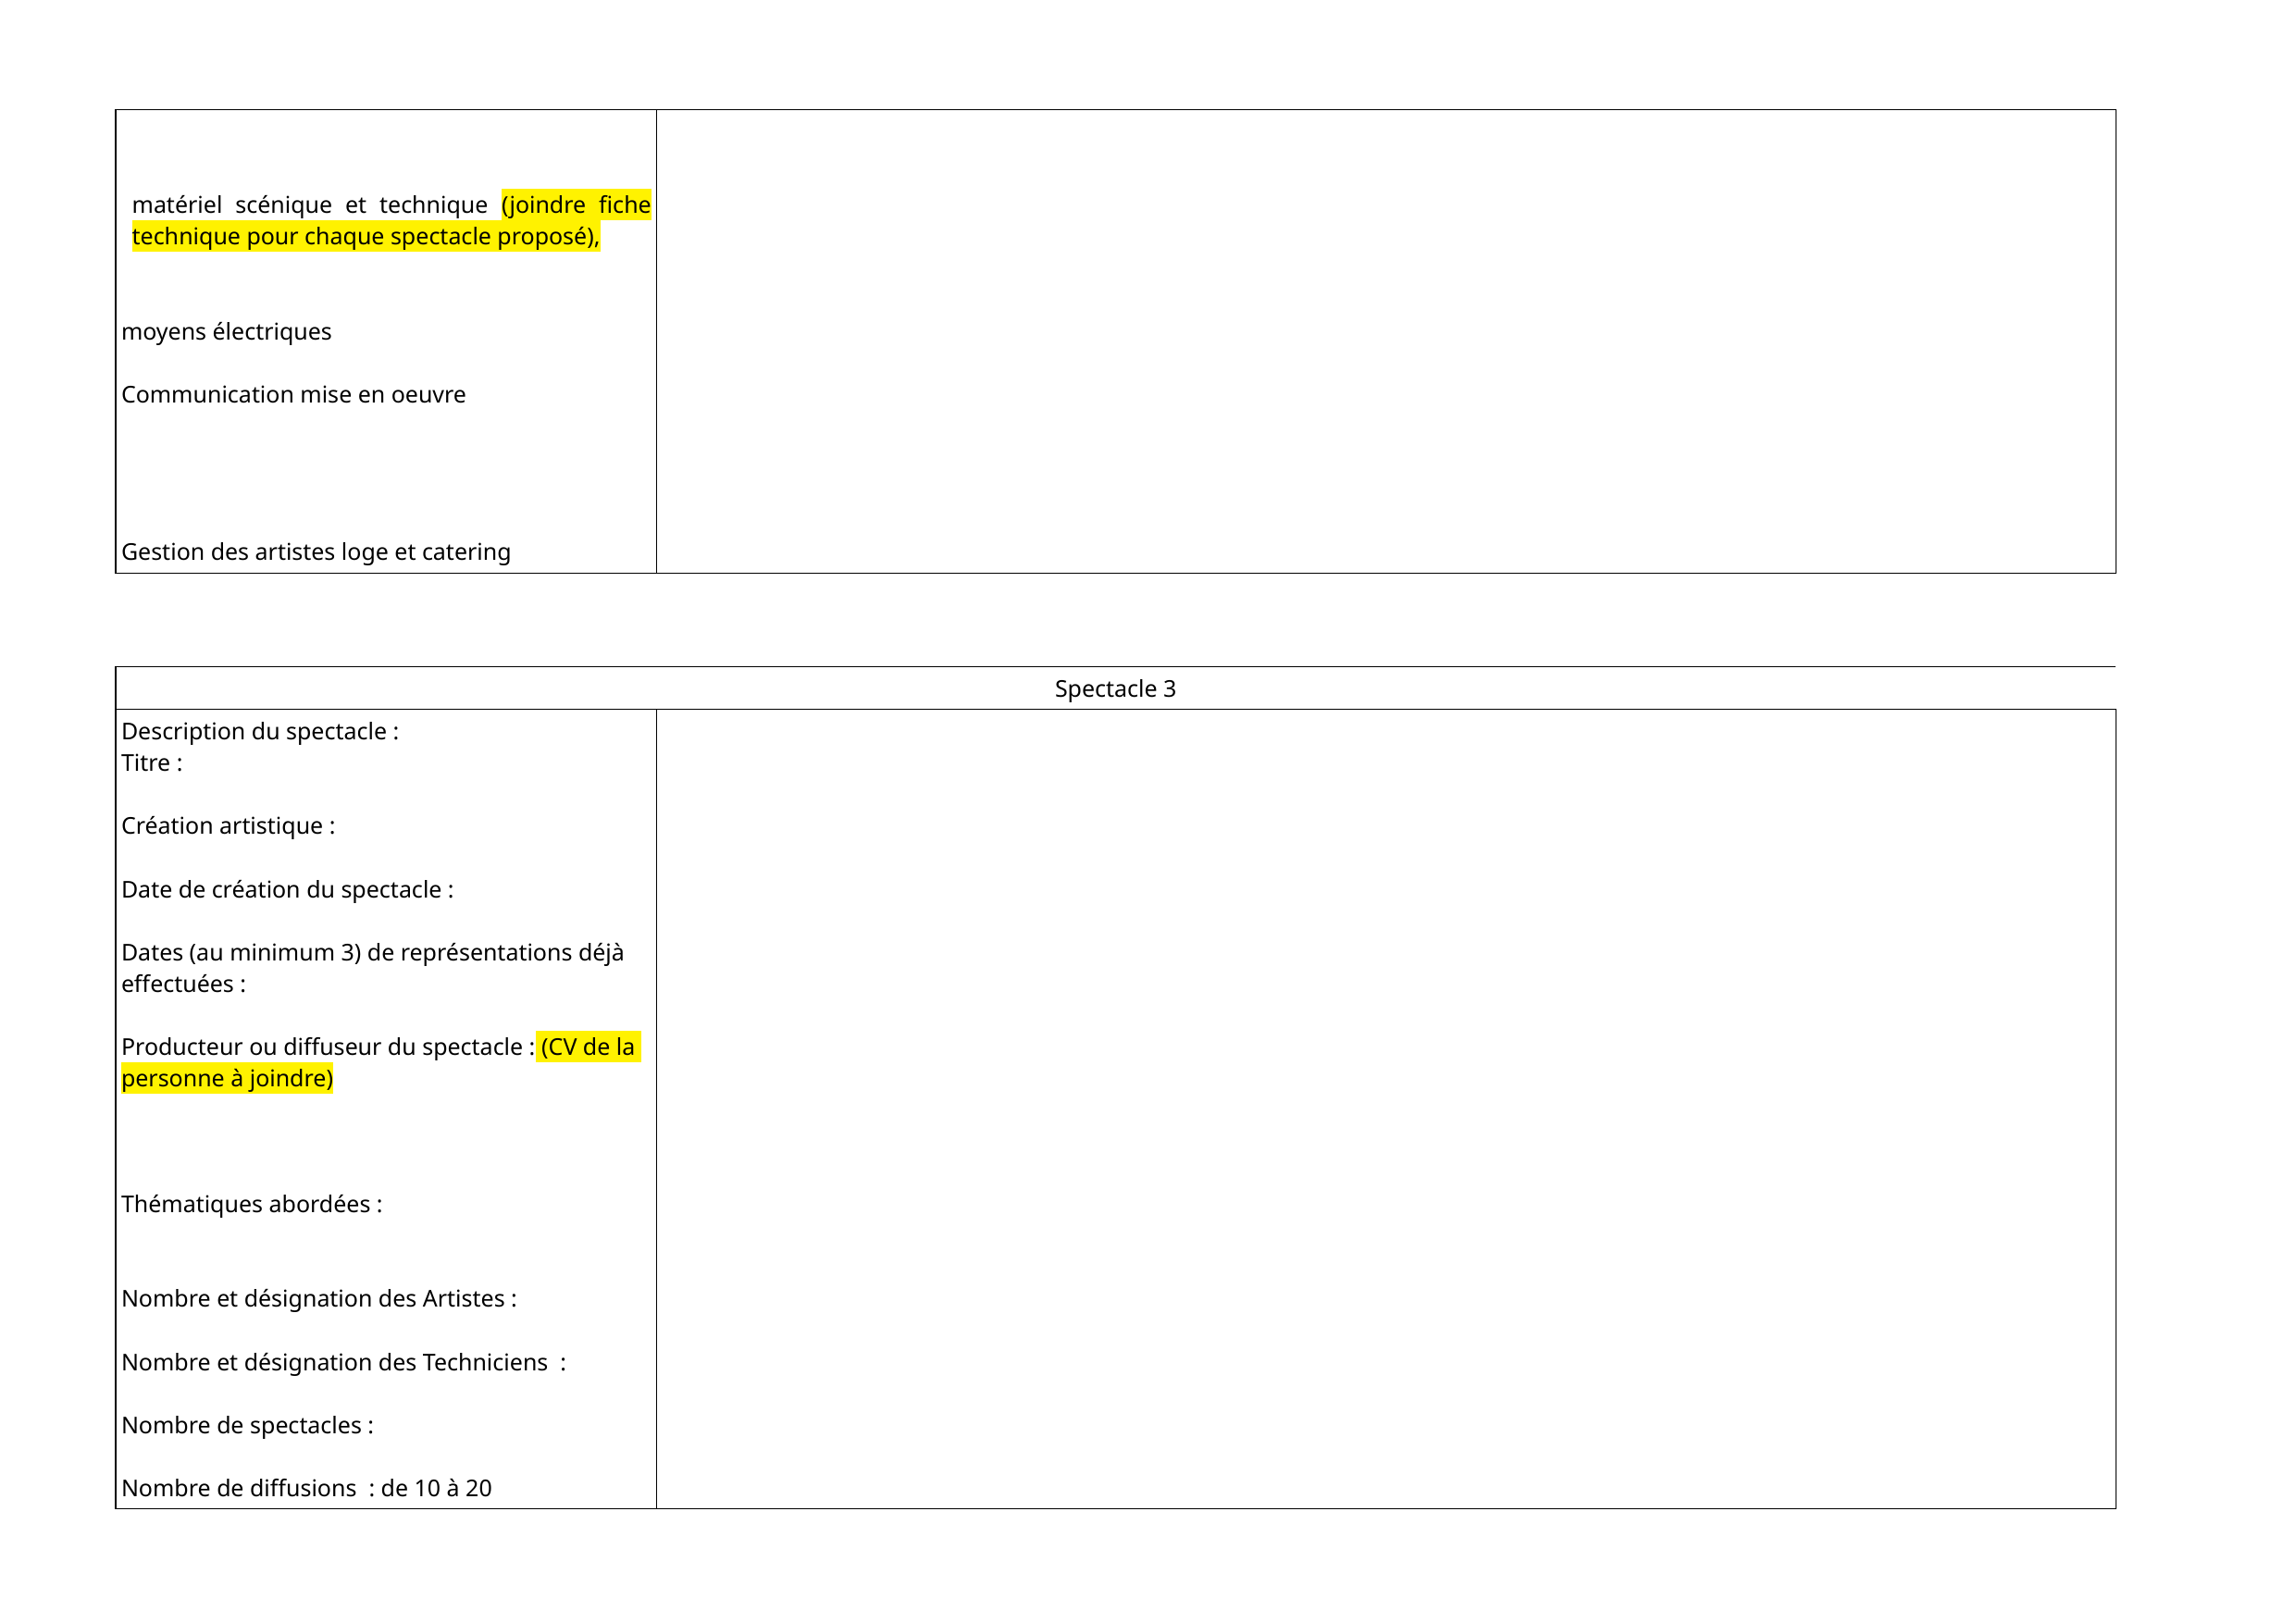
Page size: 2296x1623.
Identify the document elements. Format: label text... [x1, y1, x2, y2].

table_cell Description du spectacle : Titre : Création artistique : Date de création du spectacle : Dates (au minimum 3) de représentations déjà effectuées : Producteur ou diffuseur du spectacle : (CV de la personne à joindre) Thématiques abordées : Nombre et désignation des Artistes : Nombre et désignation des Techniciens : Nombre de spectacles : Nombre de diffusions : de 10 à 20 [117, 710, 656, 1508]
table_cell [657, 110, 2116, 572]
table_header Spectacle 3 [117, 667, 2116, 709]
table_cell [657, 710, 2116, 1508]
table_cell matériel scénique et technique (joindre fiche technique pour chaque spectacle proposé), moyens électriques Communication mise en oeuvre Gestion des artistes loge et catering [117, 110, 656, 572]
